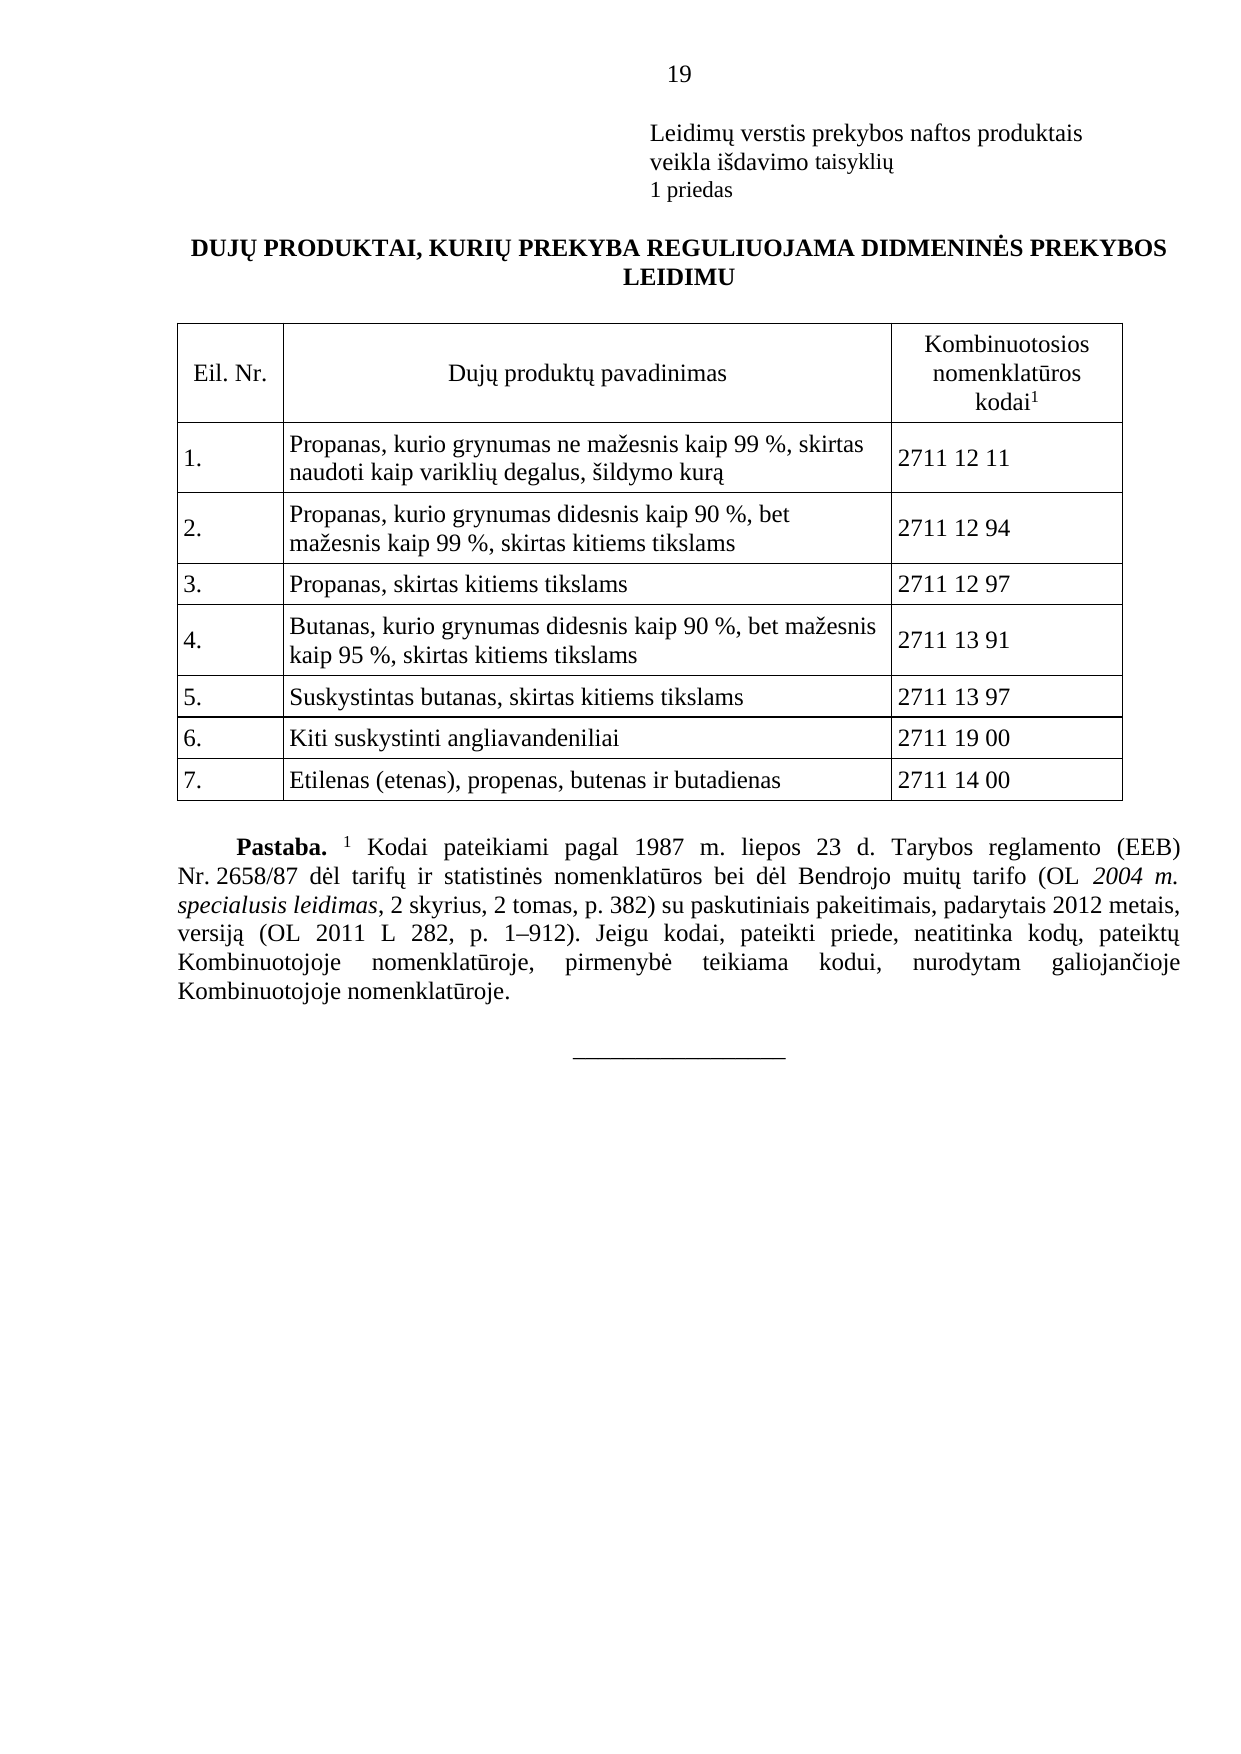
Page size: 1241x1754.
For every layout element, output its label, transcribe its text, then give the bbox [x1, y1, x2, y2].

table_cell Kiti suskystinti angliavandeniliai [284, 718, 891, 758]
table_cell 2711 12 11 [892, 423, 1122, 492]
table_header Dujų produktų pavadinimas [284, 324, 891, 422]
text veikla išdavimo taisyklių [649, 147, 1181, 176]
table_cell 2711 13 97 [892, 676, 1122, 716]
table_cell Propanas, skirtas kitiems tikslams [284, 564, 891, 604]
text DUJŲ PRODUKTAI, KURIŲ PREKYBA REGULIUOJAMA DIDMENINĖS PREKYBOS LEIDIMU [177, 233, 1181, 291]
table_cell 4. [178, 605, 283, 675]
text _________________ [177, 1033, 1181, 1062]
table_cell 2711 14 00 [892, 759, 1122, 800]
table_cell Propanas, kurio grynumas ne mažesnis kaip 99 %, skirtas naudoti kaip variklių degalus, šildymo kurą [284, 423, 891, 492]
table_cell 7. [178, 759, 283, 800]
table_cell 5. [178, 676, 283, 716]
text Leidimų verstis prekybos naftos produktais [649, 118, 1181, 147]
table_cell 2711 12 94 [892, 493, 1122, 563]
table_cell 6. [178, 718, 283, 758]
table_cell 2. [178, 493, 283, 563]
table_cell 2711 19 00 [892, 718, 1122, 758]
table_cell Suskystintas butanas, skirtas kitiems tikslams [284, 676, 891, 716]
table_header Kombinuotosios nomenklatūros kodai1 [892, 324, 1122, 422]
table_cell Propanas, kurio grynumas didesnis kaip 90 %, bet mažesnis kaip 99 %, skirtas kitiems tikslams [284, 493, 891, 563]
table_cell Butanas, kurio grynumas didesnis kaip 90 %, bet mažesnis kaip 95 %, skirtas kitiems tikslams [284, 605, 891, 675]
text Pastaba. 1 Kodai pateikiami pagal 1987 m. liepos 23 d. Tarybos reglamento (EEB) Nr. 2658/87 dėl tarifų ir statistinės nomenklatūros bei dėl Bendrojo muitų tarifo (OL 2004 m. specialusis leidimas, 2 skyrius, 2 tomas, p. 382) su paskutiniais pakeitimais, padarytais 2012 metais, versiją (OL 2011 L 282, p. 1–912). Jeigu kodai, pateikti priede, neatitinka kodų, pateiktų Kombinuotojoje nomenklatūroje, pirmenybė teikiama kodui, nurodytam galiojančioje Kombinuotojoje nomenklatūroje. [177, 832, 1181, 1005]
table_cell Etilenas (etenas), propenas, butenas ir butadienas [284, 759, 891, 800]
table_cell 1. [178, 423, 283, 492]
table_cell 2711 12 97 [892, 564, 1122, 604]
table_header Eil. Nr. [178, 324, 283, 422]
table_cell 2711 13 91 [892, 605, 1122, 675]
table_cell 3. [178, 564, 283, 604]
text 1 priedas [649, 176, 1181, 202]
